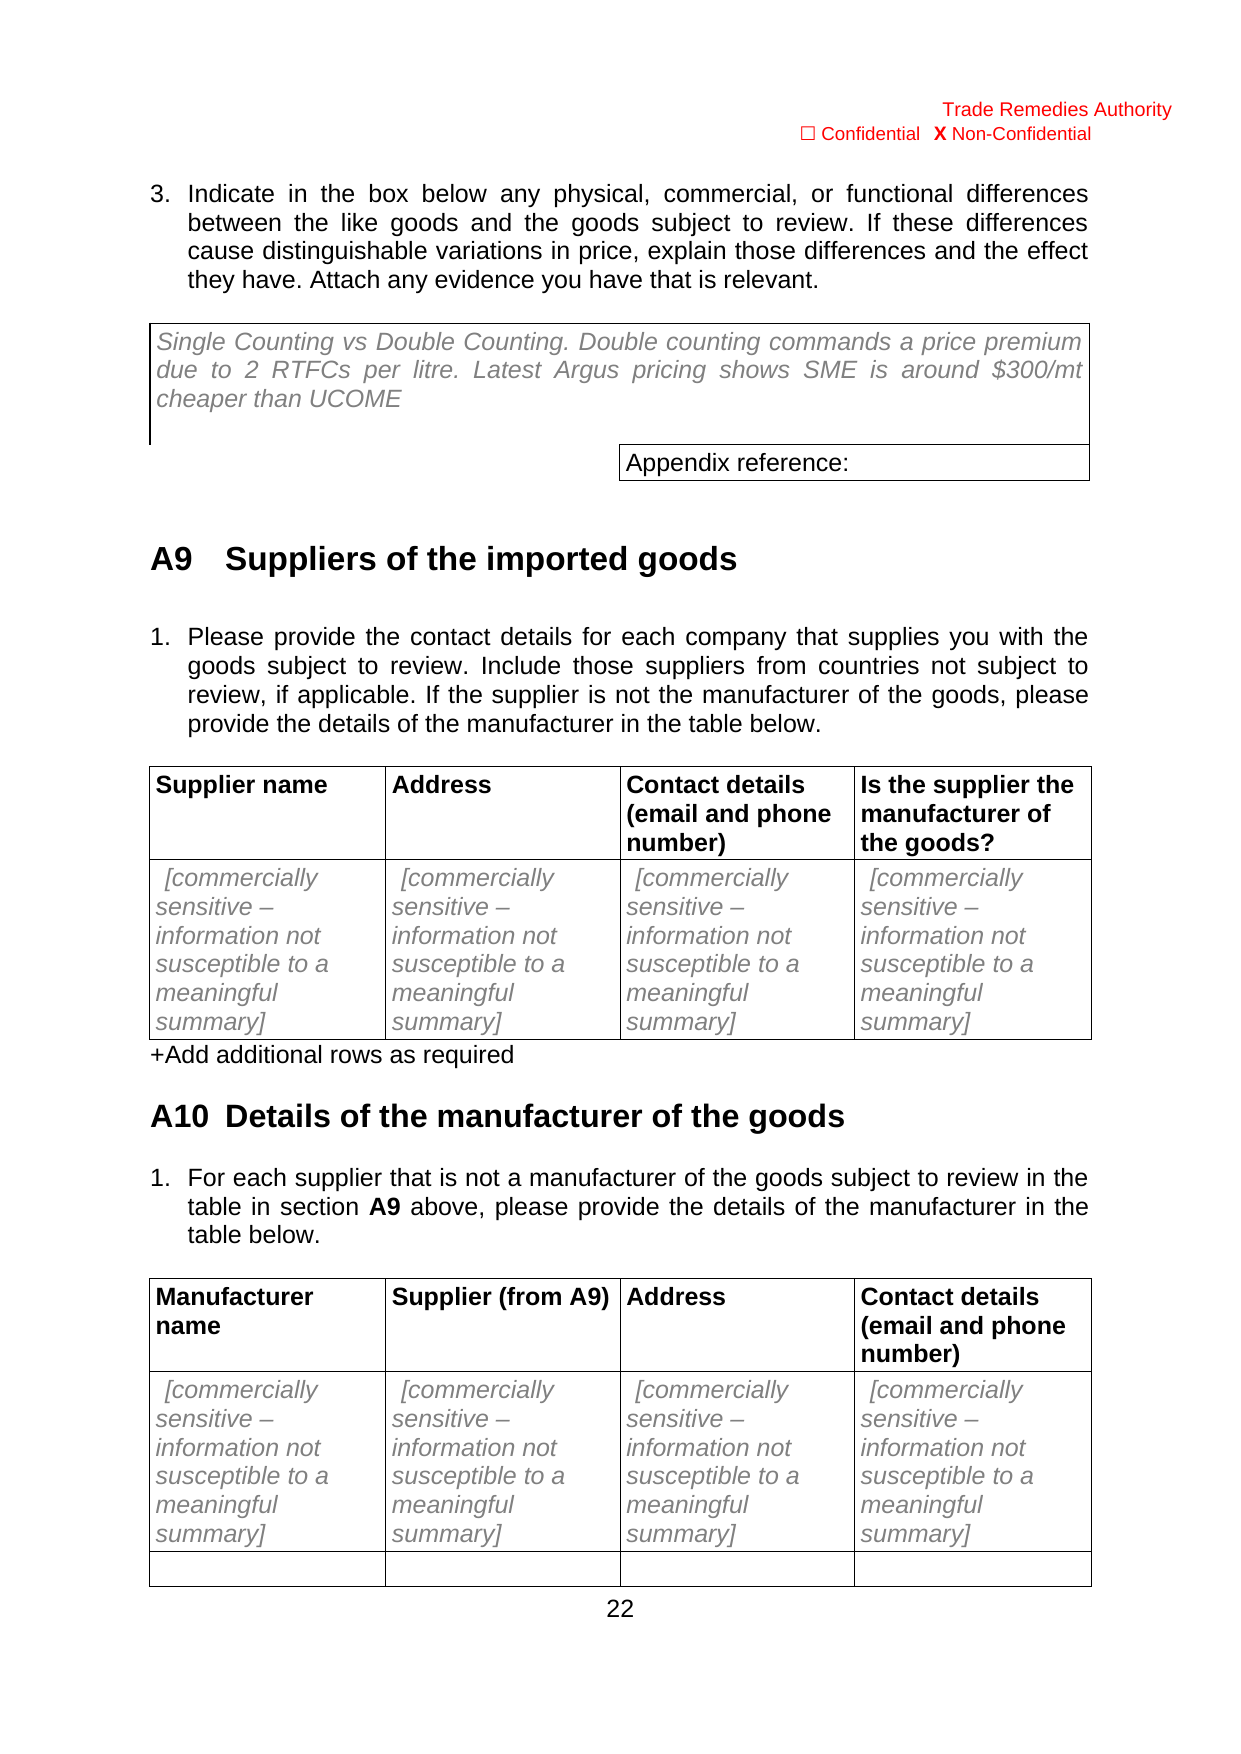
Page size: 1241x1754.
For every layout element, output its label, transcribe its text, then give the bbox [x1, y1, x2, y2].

list For each supplier that is not a manufacturer of the goods subject to review in the table in section A9 above, please provide the details of the manufacturer in the table below. [150, 1163, 1090, 1249]
text A10 Details of the manufacturer of the goods [150, 1097, 1090, 1134]
table_cell [commercially sensitive – information not susceptible to a meaningful summary] [386, 1372, 620, 1551]
table_cell [855, 1552, 1091, 1586]
table_cell [commercially sensitive – information not susceptible to a meaningful summary] [855, 1372, 1091, 1551]
table_cell [commercially sensitive – information not susceptible to a meaningful summary] [150, 860, 385, 1039]
table_header Is the supplier the manufacturer of the goods? [855, 767, 1091, 859]
table_cell [386, 1552, 620, 1586]
table_cell [commercially sensitive – information not susceptible to a meaningful summary] [621, 860, 854, 1039]
table_header Single Counting vs Double Counting. Double counting commands a price premium due to 2 RTFCs per litre. Latest Argus pricing shows SME is around $300/mt cheaper than UCOME [151, 324, 1089, 444]
table_cell [commercially sensitive – information not susceptible to a meaningful summary] [150, 1372, 385, 1551]
list Indicate in the box below any physical, commercial, or functional differences between the like goods and the goods subject to review. If these differences cause distinguishable variations in price, explain those differences and the effect they have. Attach any evidence you have that is relevant. [150, 179, 1090, 294]
table_header Supplier name [150, 767, 385, 859]
table_cell Appendix reference: [620, 445, 1089, 480]
text +Add additional rows as required [150, 1040, 1090, 1068]
table_cell [150, 1552, 385, 1586]
table_cell [commercially sensitive – information not susceptible to a meaningful summary] [621, 1372, 854, 1551]
table_header Address [621, 1279, 854, 1371]
table_cell [621, 1552, 854, 1586]
table_header Manufacturer name [150, 1279, 385, 1371]
table_cell [150, 445, 619, 480]
table_cell [commercially sensitive – information not susceptible to a meaningful summary] [386, 860, 620, 1039]
table_cell [commercially sensitive – information not susceptible to a meaningful summary] [855, 860, 1091, 1039]
table_header Supplier (from A9) [386, 1279, 620, 1371]
table_header Address [386, 767, 620, 859]
table_header Contact details (email and phone number) [855, 1279, 1091, 1371]
table_header Contact details (email and phone number) [621, 767, 854, 859]
subtitle A9 Suppliers of the imported goods [150, 538, 1090, 577]
list Please provide the contact details for each company that supplies you with the goods subject to review. Include those suppliers from countries not subject to review, if applicable. If the supplier is not the manufacturer of the goods, please provide the details of the manufacturer in the table below. [150, 622, 1090, 737]
